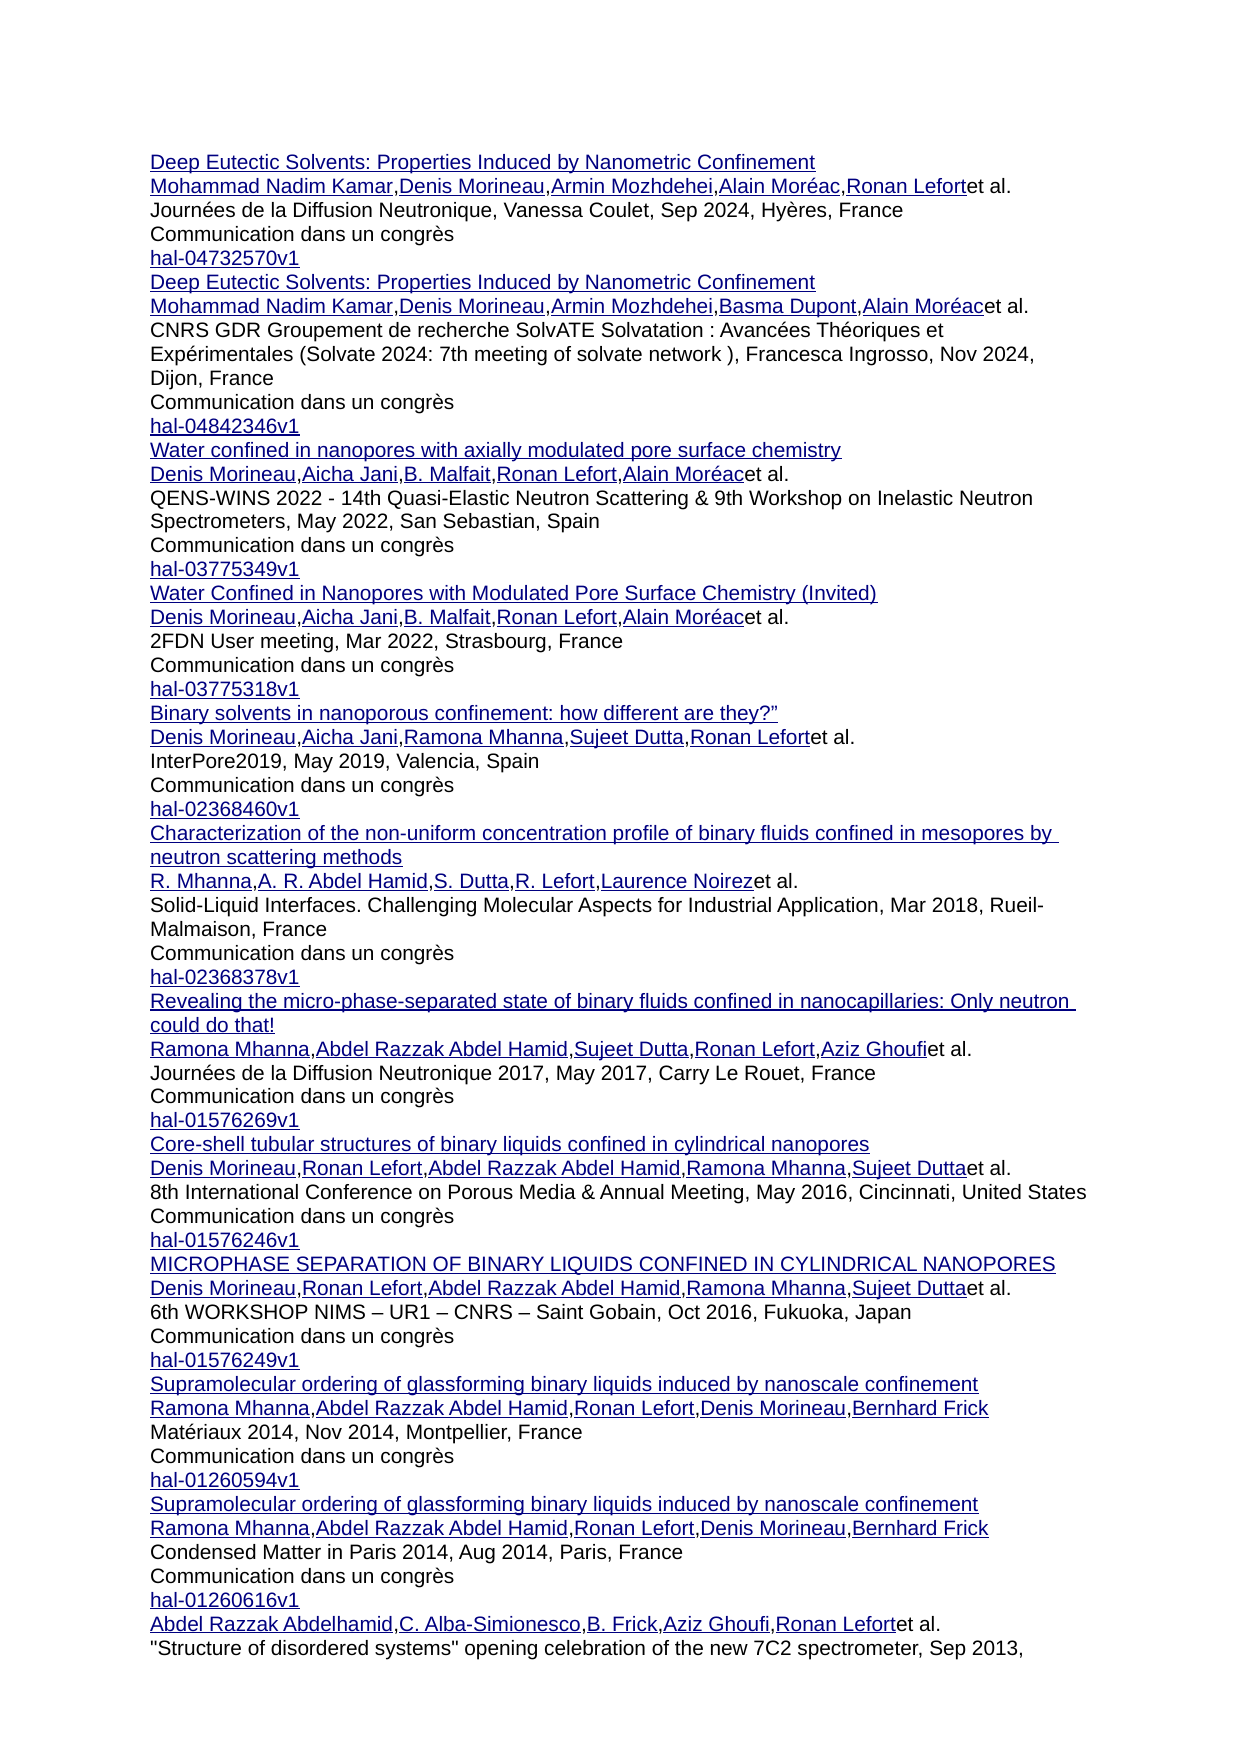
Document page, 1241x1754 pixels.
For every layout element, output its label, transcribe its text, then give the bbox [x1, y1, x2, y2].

table_cell Mesoscopic order of bulk and nanoconfined H-bonded binary liquid mixtures Abdel Razzak Abdelhamid,C. Alba-Simionesco,B. Frick,Aziz Ghoufi,Ronan Lefortet al. "Structure of disordered systems" opening celebration of the new 7C2 spectrometer, Sep 2013, Saclay, France Communication dans un congrès hal-00926794v1 [150, 1611, 1090, 1659]
table_cell Binary solvents in nanoporous confinement: how different are they?” Denis Morineau,Aicha Jani,Ramona Mhanna,Sujeet Dutta,Ronan Lefortet al. InterPore2019, May 2019, Valencia, Spain Communication dans un congrès hal-02368460v1 [150, 701, 1090, 821]
table_cell Revealing the micro-phase-separated state of binary fluids confined in nanocapillaries: Only neutron could do that! Ramona Mhanna,Abdel Razzak Abdel Hamid,Sujeet Dutta,Ronan Lefort,Aziz Ghoufiet al. Journées de la Diffusion Neutronique 2017, May 2017, Carry Le Rouet, France Communication dans un congrès hal-01576269v1 [150, 989, 1090, 1132]
table_cell Water Confined in Nanopores with Modulated Pore Surface Chemistry (Invited) Denis Morineau,Aicha Jani,B. Malfait,Ronan Lefort,Alain Moréacet al. 2FDN User meeting, Mar 2022, Strasbourg, France Communication dans un congrès hal-03775318v1 [150, 581, 1090, 701]
table_cell Supramolecular ordering of glassforming binary liquids induced by nanoscale confinement Ramona Mhanna,Abdel Razzak Abdel Hamid,Ronan Lefort,Denis Morineau,Bernhard Frick Condensed Matter in Paris 2014, Aug 2014, Paris, France Communication dans un congrès hal-01260616v1 [150, 1492, 1090, 1611]
table_cell MICROPHASE SEPARATION OF BINARY LIQUIDS CONFINED IN CYLINDRICAL NANOPORES Denis Morineau,Ronan Lefort,Abdel Razzak Abdel Hamid,Ramona Mhanna,Sujeet Duttaet al. 6th WORKSHOP NIMS – UR1 – CNRS – Saint Gobain, Oct 2016, Fukuoka, Japan Communication dans un congrès hal-01576249v1 [150, 1252, 1090, 1372]
table_cell Water confined in nanopores with axially modulated pore surface chemistry Denis Morineau,Aicha Jani,B. Malfait,Ronan Lefort,Alain Moréacet al. QENS-WINS 2022 - 14th Quasi-Elastic Neutron Scattering & 9th Workshop on Inelastic Neutron Spectrometers, May 2022, San Sebastian, Spain Communication dans un congrès hal-03775349v1 [150, 438, 1090, 581]
table_cell Characterization of the non-uniform concentration profile of binary fluids confined in mesopores by neutron scattering methods R. Mhanna,A. R. Abdel Hamid,S. Dutta,R. Lefort,Laurence Noirezet al. Solid-Liquid Interfaces. Challenging Molecular Aspects for Industrial Application, Mar 2018, Rueil-Malmaison, France Communication dans un congrès hal-02368378v1 [150, 821, 1090, 988]
table_cell Core-shell tubular structures of binary liquids confined in cylindrical nanopores Denis Morineau,Ronan Lefort,Abdel Razzak Abdel Hamid,Ramona Mhanna,Sujeet Duttaet al. 8th International Conference on Porous Media & Annual Meeting, May 2016, Cincinnati, United States Communication dans un congrès hal-01576246v1 [150, 1132, 1090, 1252]
table_cell Deep Eutectic Solvents: Properties Induced by Nanometric Confinement Mohammad Nadim Kamar,Denis Morineau,Armin Mozhdehei,Alain Moréac,Ronan Lefortet al. Journées de la Diffusion Neutronique, Vanessa Coulet, Sep 2024, Hyères, France Communication dans un congrès hal-04732570v1 [150, 150, 1090, 270]
table_cell Deep Eutectic Solvents: Properties Induced by Nanometric Confinement Mohammad Nadim Kamar,Denis Morineau,Armin Mozhdehei,Basma Dupont,Alain Moréacet al. CNRS GDR Groupement de recherche SolvATE Solvatation : Avancées Théoriques et Expérimentales (Solvate 2024: 7th meeting of solvate network ), Francesca Ingrosso, Nov 2024, Dijon, France Communication dans un congrès hal-04842346v1 [150, 270, 1090, 437]
table_cell Supramolecular ordering of glassforming binary liquids induced by nanoscale confinement Ramona Mhanna,Abdel Razzak Abdel Hamid,Ronan Lefort,Denis Morineau,Bernhard Frick Matériaux 2014, Nov 2014, Montpellier, France Communication dans un congrès hal-01260594v1 [150, 1372, 1090, 1492]
